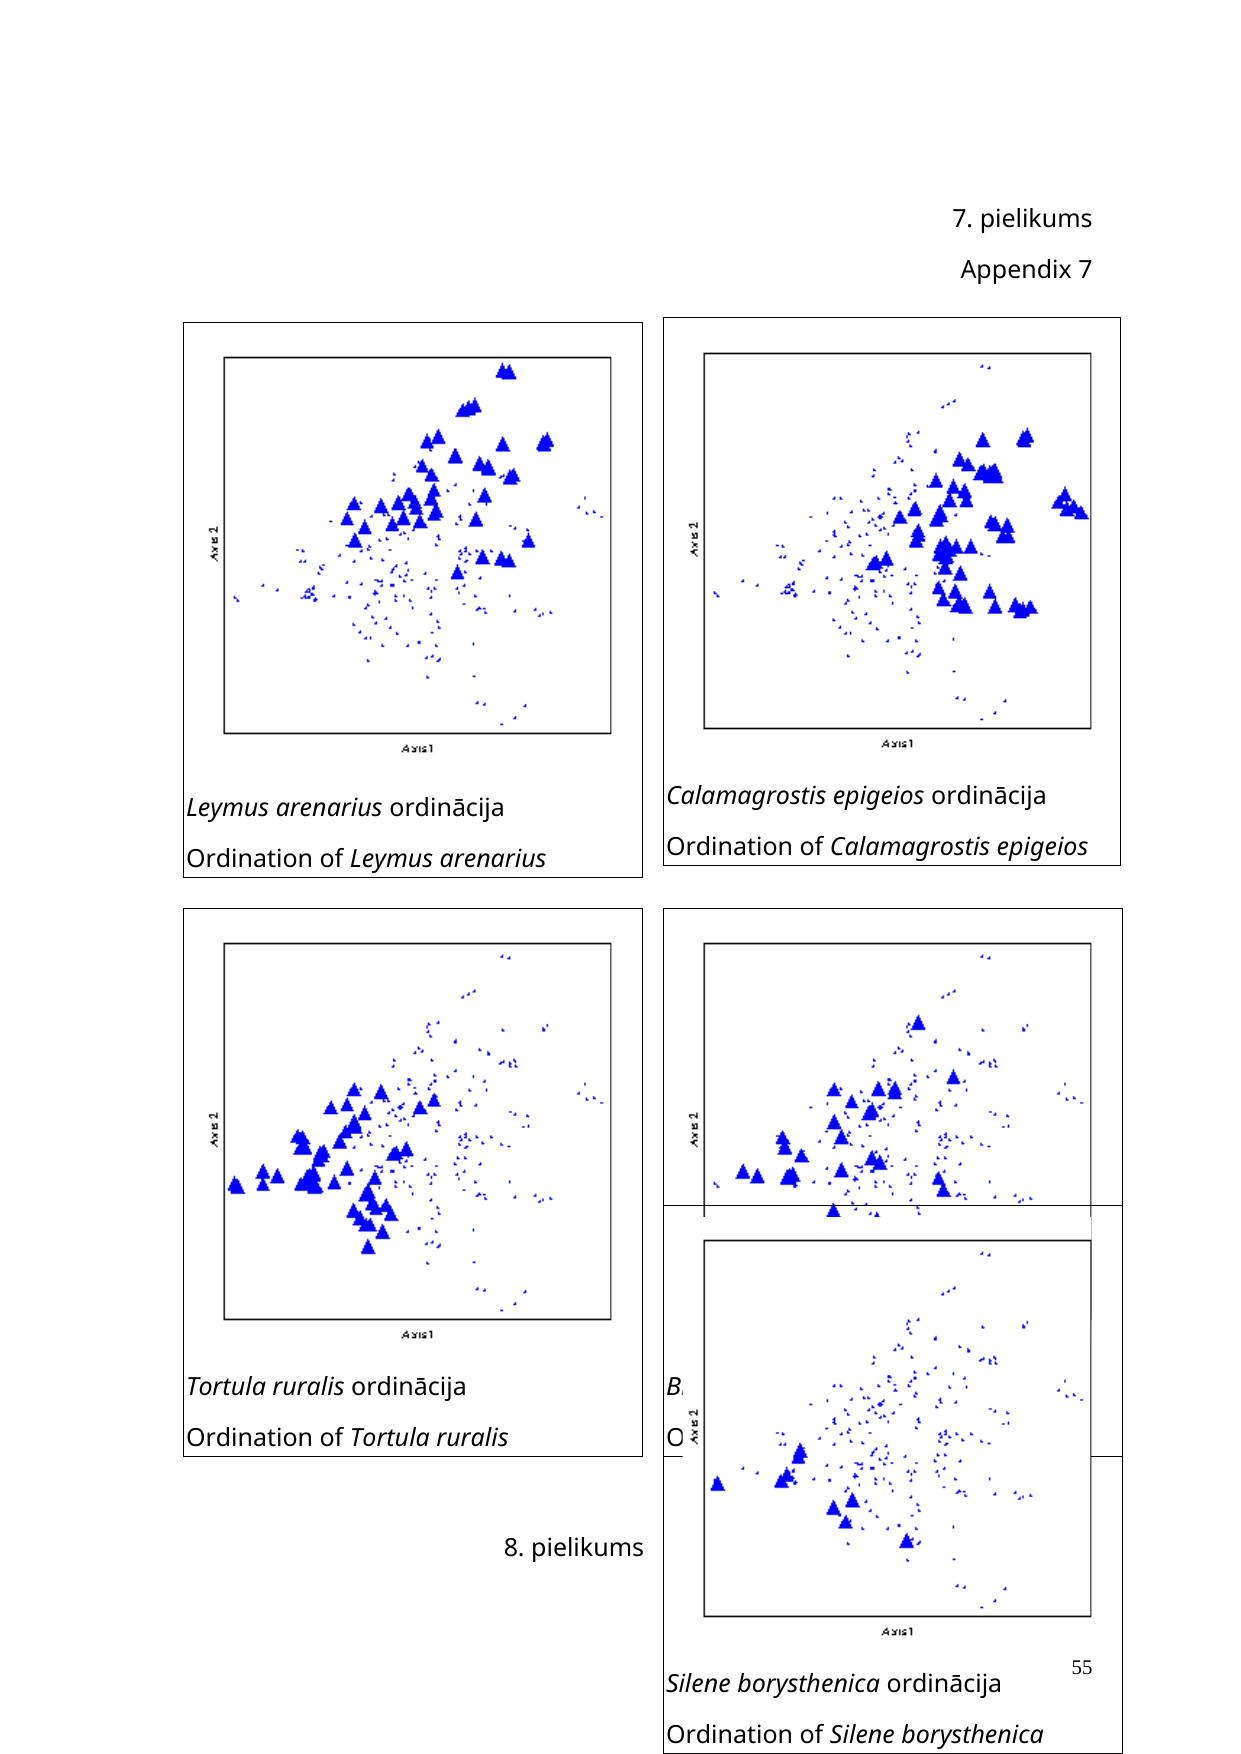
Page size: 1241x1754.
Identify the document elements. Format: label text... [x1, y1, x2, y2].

text Ordination of Leymus arenarius [186, 841, 640, 875]
text Ordination of Calamagrostis epigeios [666, 829, 1118, 863]
text Brachytecium albicans ordinācija [1092, 1206, 1120, 1402]
text Ordination of Brachytecium albicans [1092, 1419, 1120, 1453]
text Silene borysthenica ordinācija [666, 1666, 1120, 1700]
text Brachytecium albicans ordinācija [666, 1206, 682, 1402]
text 7. pielikums [187, 201, 1092, 235]
picture [682, 1206, 1092, 1640]
text Leymus arenarius ordinācija [186, 790, 640, 824]
picture [682, 920, 1092, 1205]
picture [682, 329, 1092, 752]
text Calamagrostis epigeios ordinācija [666, 320, 1118, 812]
text Ordination of Tortula ruralis [186, 1419, 640, 1453]
picture [202, 333, 612, 757]
text 8. pielikums [187, 1529, 663, 1563]
text Appendix 7 [187, 252, 1092, 286]
text Brachytecium albicans ordinācija [666, 911, 1120, 1205]
picture [202, 920, 612, 1343]
text Ordination of Silene borysthenica [666, 1717, 1120, 1751]
text Tortula ruralis ordinācija [186, 1368, 640, 1402]
text [664, 1529, 682, 1563]
